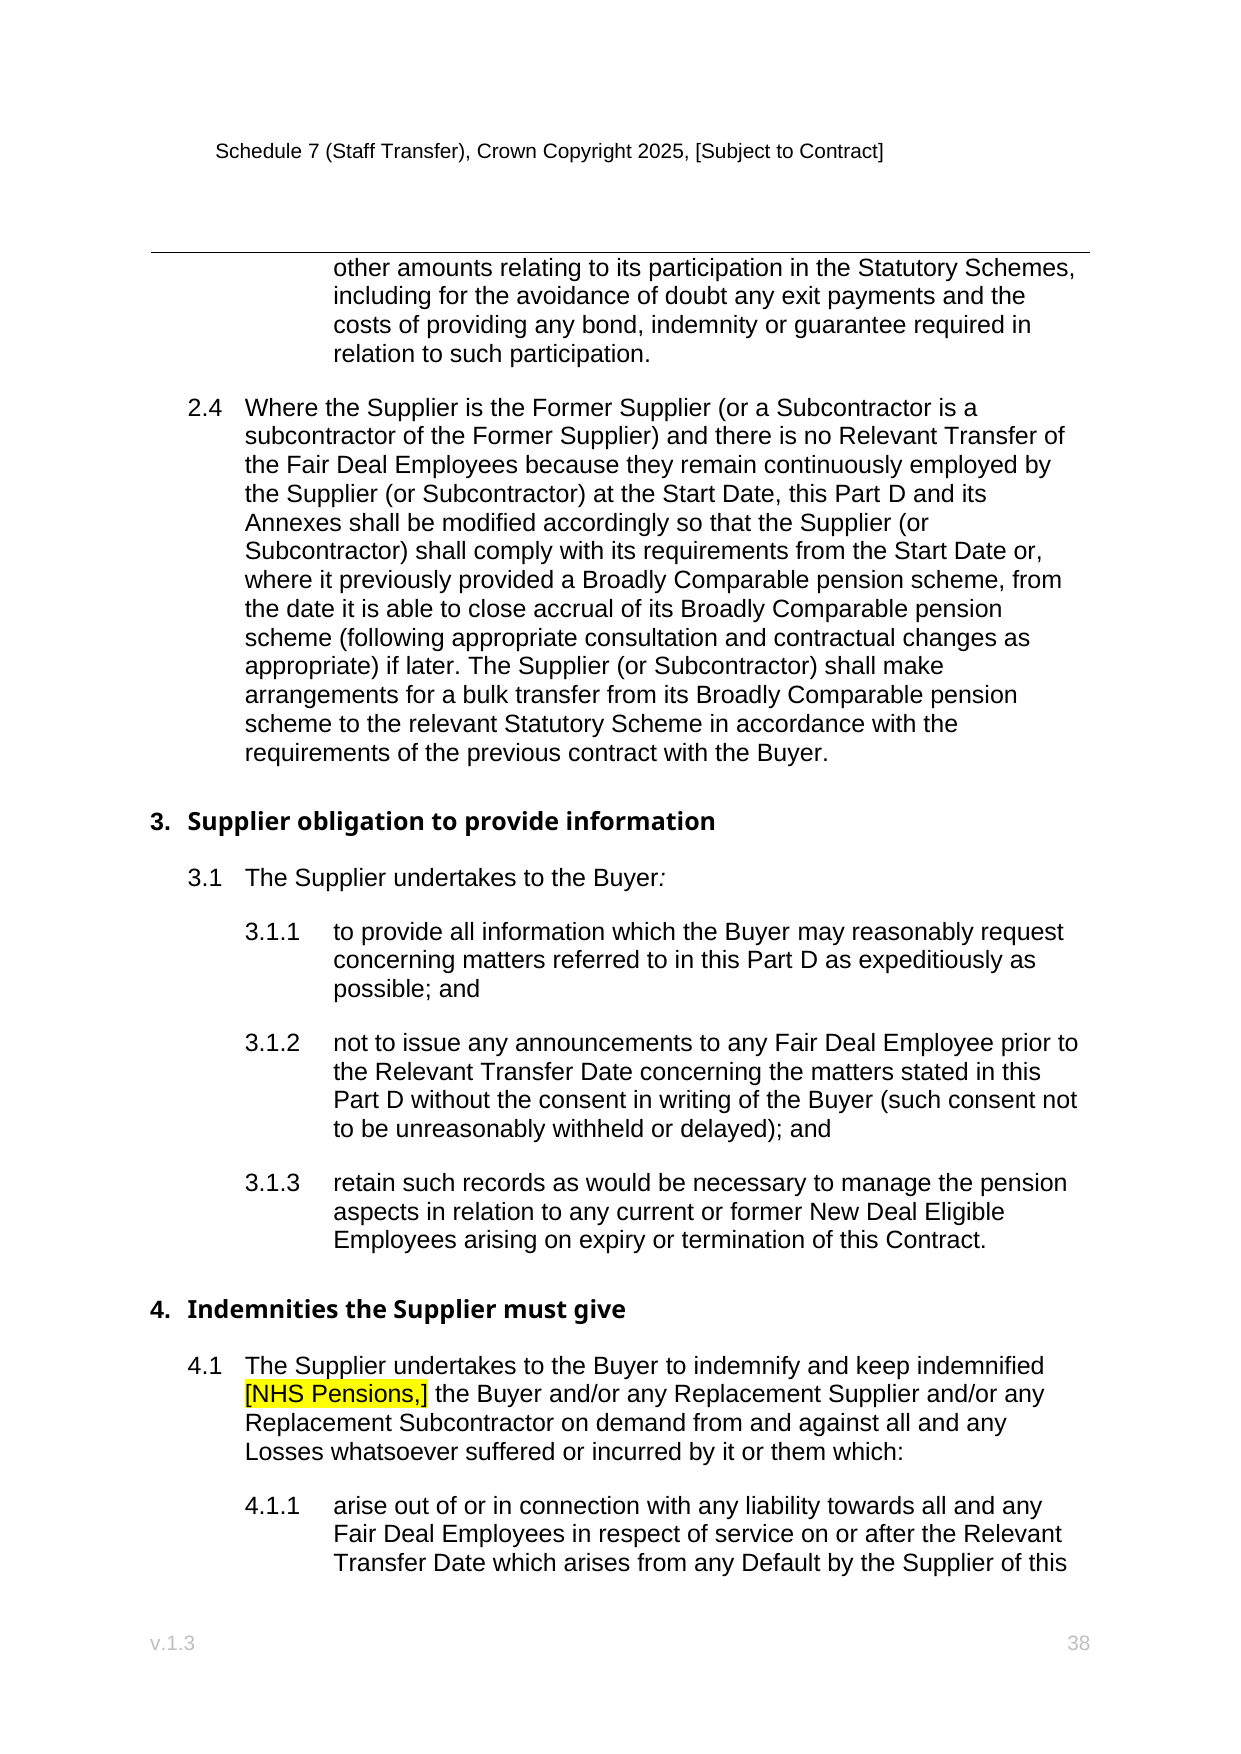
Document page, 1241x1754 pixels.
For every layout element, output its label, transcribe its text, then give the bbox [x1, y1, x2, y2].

list retain such records as would be necessary to manage the pension aspects in relation to any current or former New Deal Eligible Employees arising on expiry or termination of this Contract. [244, 1168, 1090, 1254]
list subject to Paragraph 5 of Annex D3: LGPS to be fully responsible for all other costs, contributions, payments and other amounts relating to its participation in the Statutory Schemes, including for the avoidance of doubt any exit payments and the costs of providing any bond, indemnity or guarantee required in relation to such participation. [244, 252, 1090, 367]
list not to issue any announcements to any Fair Deal Employee prior to the Relevant Transfer Date concerning the matters stated in this Part D without the consent in writing of the Buyer (such consent not to be unreasonably withheld or delayed); and [244, 1028, 1090, 1143]
list to provide all information which the Buyer may reasonably request concerning matters referred to in this Part D as expeditiously as possible; and [244, 917, 1090, 1003]
list The Supplier undertakes to the Buyer to indemnify and keep indemnified [NHS Pensions,] the Buyer and/or any Replacement Supplier and/or any Replacement Subcontractor on demand from and against all and any Losses whatsoever suffered or incurred by it or them which: [187, 1351, 1090, 1466]
list arise out of or in connection with any liability towards all and any Fair Deal Employees in respect of service on or after the Relevant Transfer Date which arises from any Default by the Supplier of this [244, 1491, 1090, 1577]
subtitle Supplier obligation to provide information [150, 804, 1090, 838]
list The Supplier undertakes to the Buyer: [187, 863, 1090, 892]
list Where the Supplier is the Former Supplier (or a Subcontractor is a subcontractor of the Former Supplier) and there is no Relevant Transfer of the Fair Deal Employees because they remain continuously employed by the Supplier (or Subcontractor) at the Start Date, this Part D and its Annexes shall be modified accordingly so that the Supplier (or Subcontractor) shall comply with its requirements from the Start Date or, where it previously provided a Broadly Comparable pension scheme, from the date it is able to close accrual of its Broadly Comparable pension scheme (following appropriate consultation and contractual changes as appropriate) if later. The Supplier (or Subcontractor) shall make arrangements for a bulk transfer from its Broadly Comparable pension scheme to the relevant Statutory Scheme in accordance with the requirements of the previous contract with the Buyer. [187, 392, 1090, 766]
subtitle Indemnities the Supplier must give [150, 1292, 1090, 1326]
